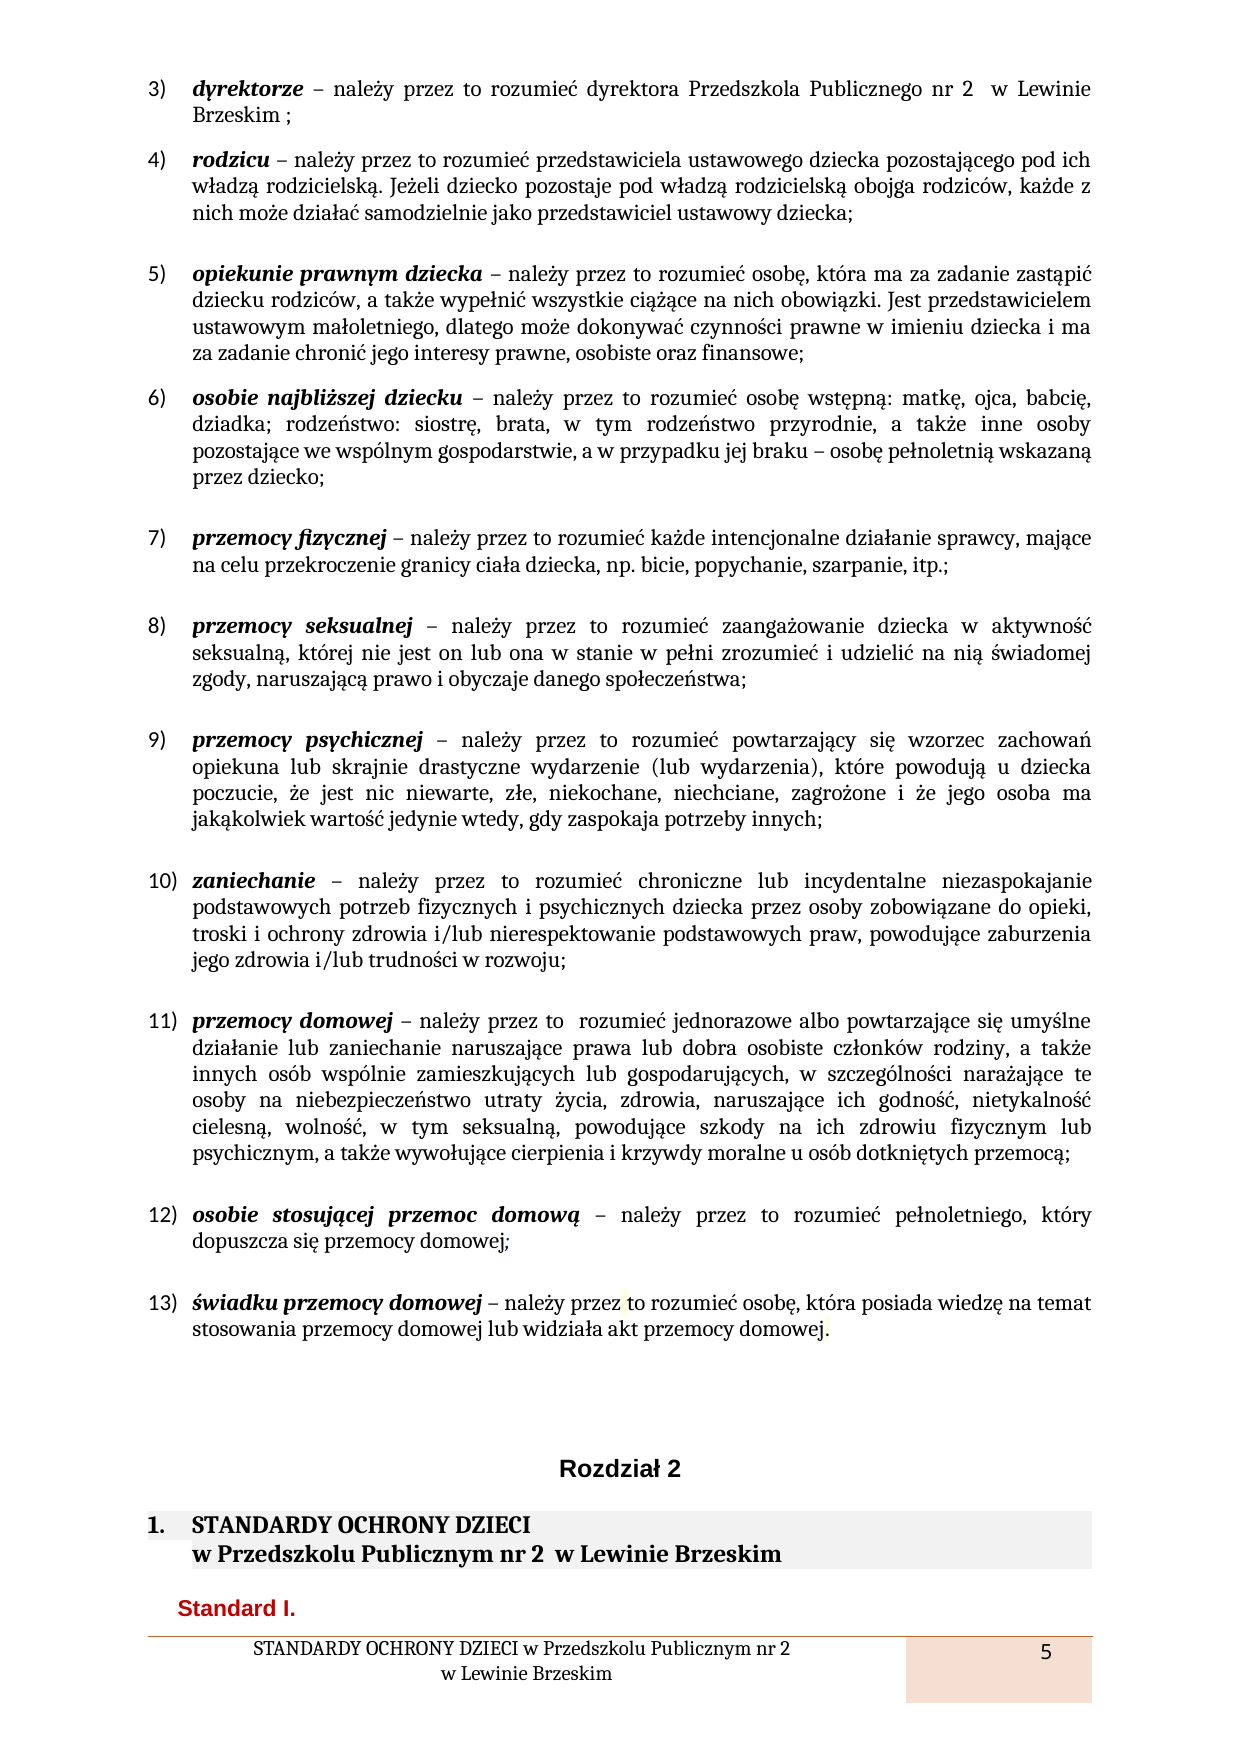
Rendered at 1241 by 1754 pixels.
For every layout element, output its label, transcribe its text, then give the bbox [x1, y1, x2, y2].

list rodzicu – należy przez to rozumieć przedstawiciela ustawowego dziecka pozostającego pod ich władzą rodzicielską. Jeżeli dziecko pozostaje pod władzą rodzicielską obojga rodziców, każde z nich może działać samodzielnie jako przedstawiciel ustawowy dziecka; [148, 145, 1092, 226]
list zaniechanie – należy przez to rozumieć chroniczne lub incydentalne niezaspokajanie podstawowych potrzeb fizycznych i psychicznych dziecka przez osoby zobowiązane do opieki, troski i ochrony zdrowia i/lub nierespektowanie podstawowych praw, powodujące zaburzenia jego zdrowia i/lub trudności w rozwoju; [148, 866, 1092, 973]
text Rozdział 2 [148, 1454, 1092, 1483]
text Standard I. [148, 1595, 1092, 1622]
list przemocy psychicznej – należy przez to rozumieć powtarzający się wzorzec zachowań opiekuna lub skrajnie drastyczne wydarzenie (lub wydarzenia), które powodują u dziecka poczucie, że jest nic niewarte, złe, niekochane, niechciane, zagrożone i że jego osoba ma jakąkolwiek wartość jedynie wtedy, gdy zaspokaja potrzeby innych; [148, 726, 1092, 833]
list STANDARDY OCHRONY DZIECI [148, 1511, 1092, 1540]
list osobie stosującej przemoc domową – należy przez to rozumieć pełnoletniego, który dopuszcza się przemocy domowej; [148, 1200, 1092, 1254]
text w Przedszkolu Publicznym nr 2 w Lewinie Brzeskim [192, 1540, 1092, 1569]
list opiekunie prawnym dziecka – należy przez to rozumieć osobę, która ma za zadanie zastąpić dziecku rodziców, a także wypełnić wszystkie ciążące na nich obowiązki. Jest przedstawicielem ustawowym małoletniego, dlatego może dokonywać czynności prawne w imieniu dziecka i ma za zadanie chronić jego interesy prawne, osobiste oraz finansowe; [148, 259, 1092, 366]
list przemocy fizycznej – należy przez to rozumieć każde intencjonalne działanie sprawcy, mające na celu przekroczenie granicy ciała dziecka, np. bicie, popychanie, szarpanie, itp.; [148, 523, 1092, 578]
list przemocy seksualnej – należy przez to rozumieć zaangażowanie dziecka w aktywność seksualną, której nie jest on lub ona w stanie w pełni zrozumieć i udzielić na nią świadomej zgody, naruszającą prawo i obyczaje danego społeczeństwa; [148, 611, 1092, 692]
list osobie najbliższej dziecku – należy przez to rozumieć osobę wstępną: matkę, ojca, babcię, dziadka; rodzeństwo: siostrę, brata, w tym rodzeństwo przyrodnie, a także inne osoby pozostające we wspólnym gospodarstwie, a w przypadku jej braku – osobę pełnoletnią wskazaną przez dziecko; [148, 383, 1092, 490]
list świadku przemocy domowej – należy przez to rozumieć osobę, która posiada wiedzę na temat stosowania przemocy domowej lub widziała akt przemocy domowej. [148, 1288, 1092, 1342]
list przemocy domowej – należy przez to rozumieć jednorazowe albo powtarzające się umyślne działanie lub zaniechanie naruszające prawa lub dobra osobiste członków rodziny, a także innych osób wspólnie zamieszkujących lub gospodarujących, w szczególności narażające te osoby na niebezpieczeństwo utraty życia, zdrowia, naruszające ich godność, nietykalność cielesną, wolność, w tym seksualną, powodujące szkody na ich zdrowiu fizycznym lub psychicznym, a także wywołujące cierpienia i krzywdy moralne u osób dotkniętych przemocą; [148, 1007, 1092, 1166]
list dyrektorze – należy przez to rozumieć dyrektora Przedszkola Publicznego nr 2 w Lewinie Brzeskim ; [148, 74, 1092, 128]
